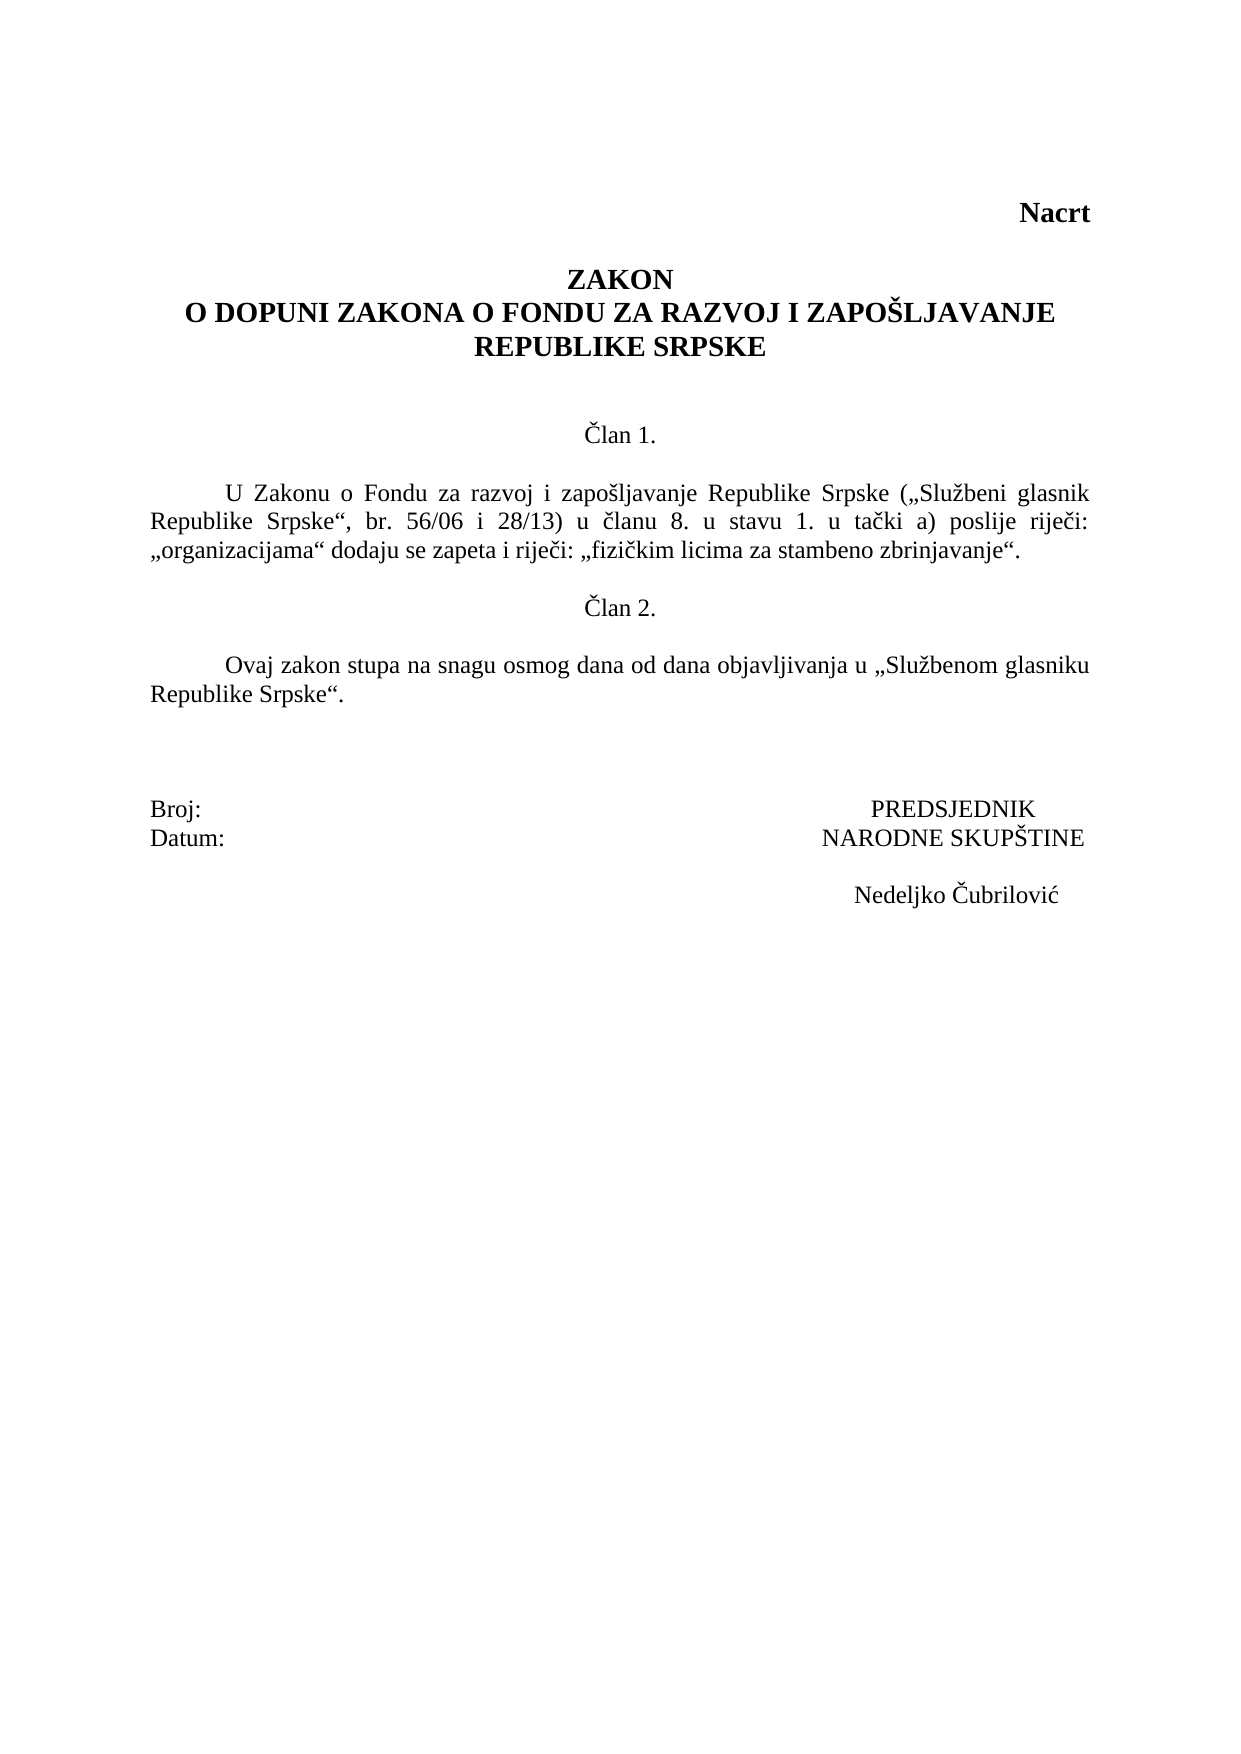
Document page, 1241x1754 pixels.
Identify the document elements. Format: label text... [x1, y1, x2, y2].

text Član 2. [150, 593, 1090, 621]
text Ovaj zakon stupa na snagu osmog dana od dana objavljivanja u „Službenom glasniku Republike Srpske“. [150, 650, 1090, 708]
text REPUBLIKE SRPSKE [150, 329, 1090, 363]
text Broj: PREDSJEDNIK [150, 794, 1090, 823]
text Datum: NARODNE SKUPŠTINE [150, 823, 1090, 851]
text Nacrt [150, 195, 1090, 228]
text Član 1. [150, 420, 1090, 449]
text O DOPUNI ZAKONA O FONDU ZA RAZVOJ I ZAPOŠLJAVANJE [150, 296, 1090, 329]
text Nedeljko Čubrilović [150, 880, 1090, 909]
text U Zakonu o Fondu za razvoj i zapošljavanje Republike Srpske („Službeni glasnik Republike Srpske“, br. 56/06 i 28/13) u članu 8. u stavu 1. u tački a) poslije riječi: „organizacijama“ dodaju se zapeta i riječi: „fizičkim licima za stambeno zbrinjavanje“. [150, 478, 1090, 564]
text ZAKON [150, 262, 1090, 296]
